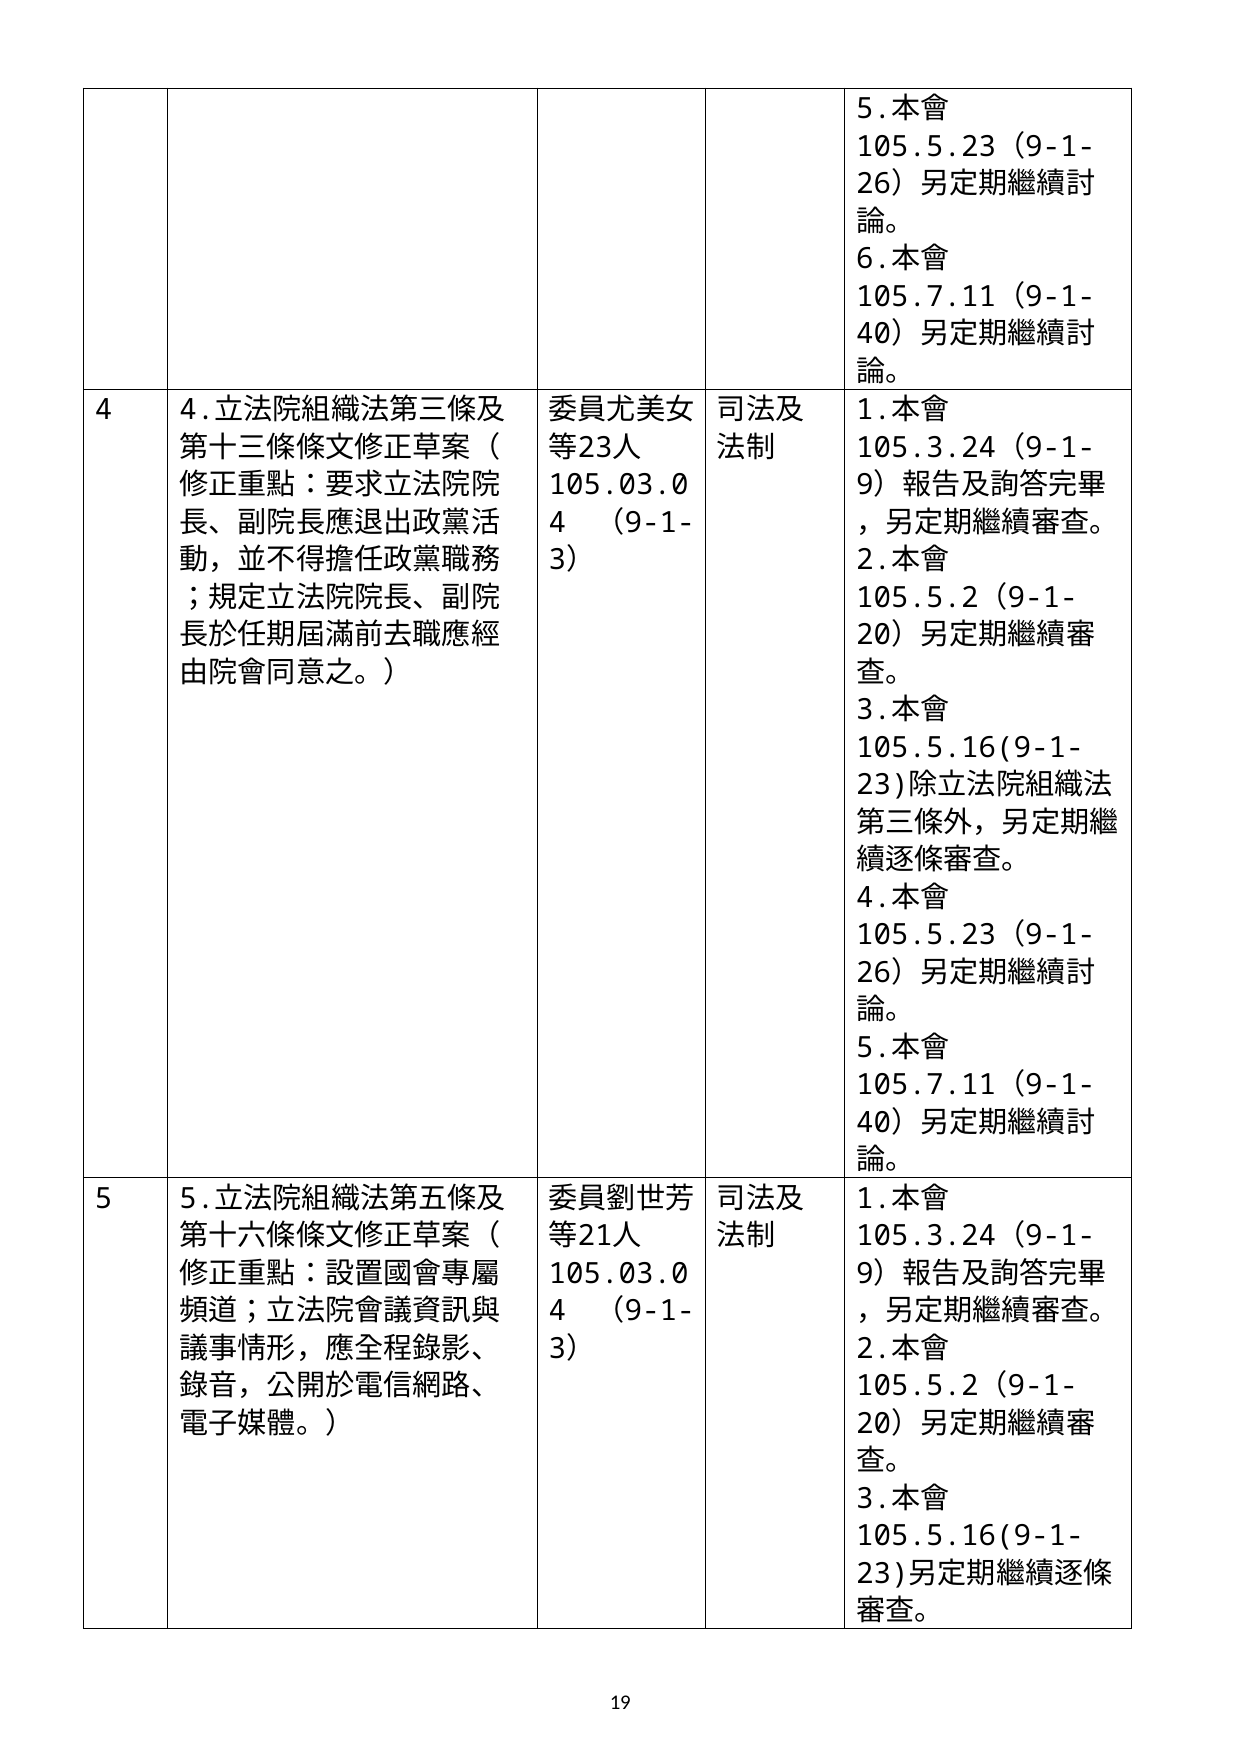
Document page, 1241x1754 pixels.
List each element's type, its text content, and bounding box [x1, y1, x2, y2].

table_cell 委員尤美女等23人 105.03.04 （9-1-3） [538, 390, 705, 1177]
table_cell [168, 89, 537, 389]
table_cell 司法及法制 [706, 1178, 844, 1628]
table_cell [538, 89, 705, 389]
table_cell [84, 89, 167, 389]
table_cell 1.本會105.3.24（9-1-9）報告及詢答完畢，另定期繼續審查。 2.本會105.5.2（9-1-20）另定期繼續審查。 3.本會105.5.16(9-1-23)除立法院組織法第三條外，另定期繼續逐條審查。 4.本會105.5.23（9-1-26）另定期繼續討論。 5.本會105.7.11（9-1-40）另定期繼續討論。 [845, 390, 1131, 1177]
table_cell 1.本會105.3.24（9-1-9）報告及詢答完畢，另定期繼續審查。 2.本會105.5.2（9-1-20）另定期繼續審查。 3.本會105.5.16(9-1-23)另定期繼續逐條審查。 [845, 1178, 1131, 1628]
table_cell 司法及法制 [706, 390, 844, 1177]
table_cell 4 [84, 390, 167, 1177]
table_cell [706, 89, 844, 389]
table_cell 4.立法院組織法第三條及第十三條條文修正草案（修正重點：要求立法院院長、副院長應退出政黨活動，並不得擔任政黨職務；規定立法院院長、副院長於任期屆滿前去職應經由院會同意之。） [168, 390, 537, 1177]
table_cell 5.本會105.5.23（9-1-26）另定期繼續討論。 6.本會105.7.11（9-1-40）另定期繼續討論。 [845, 89, 1131, 389]
table_cell 5.立法院組織法第五條及第十六條條文修正草案（修正重點：設置國會專屬頻道；立法院會議資訊與議事情形，應全程錄影、錄音，公開於電信網路、電子媒體。） [168, 1178, 537, 1628]
table_cell 5 [84, 1178, 167, 1628]
table_cell 委員劉世芳等21人 105.03.04 （9-1-3） [538, 1178, 705, 1628]
